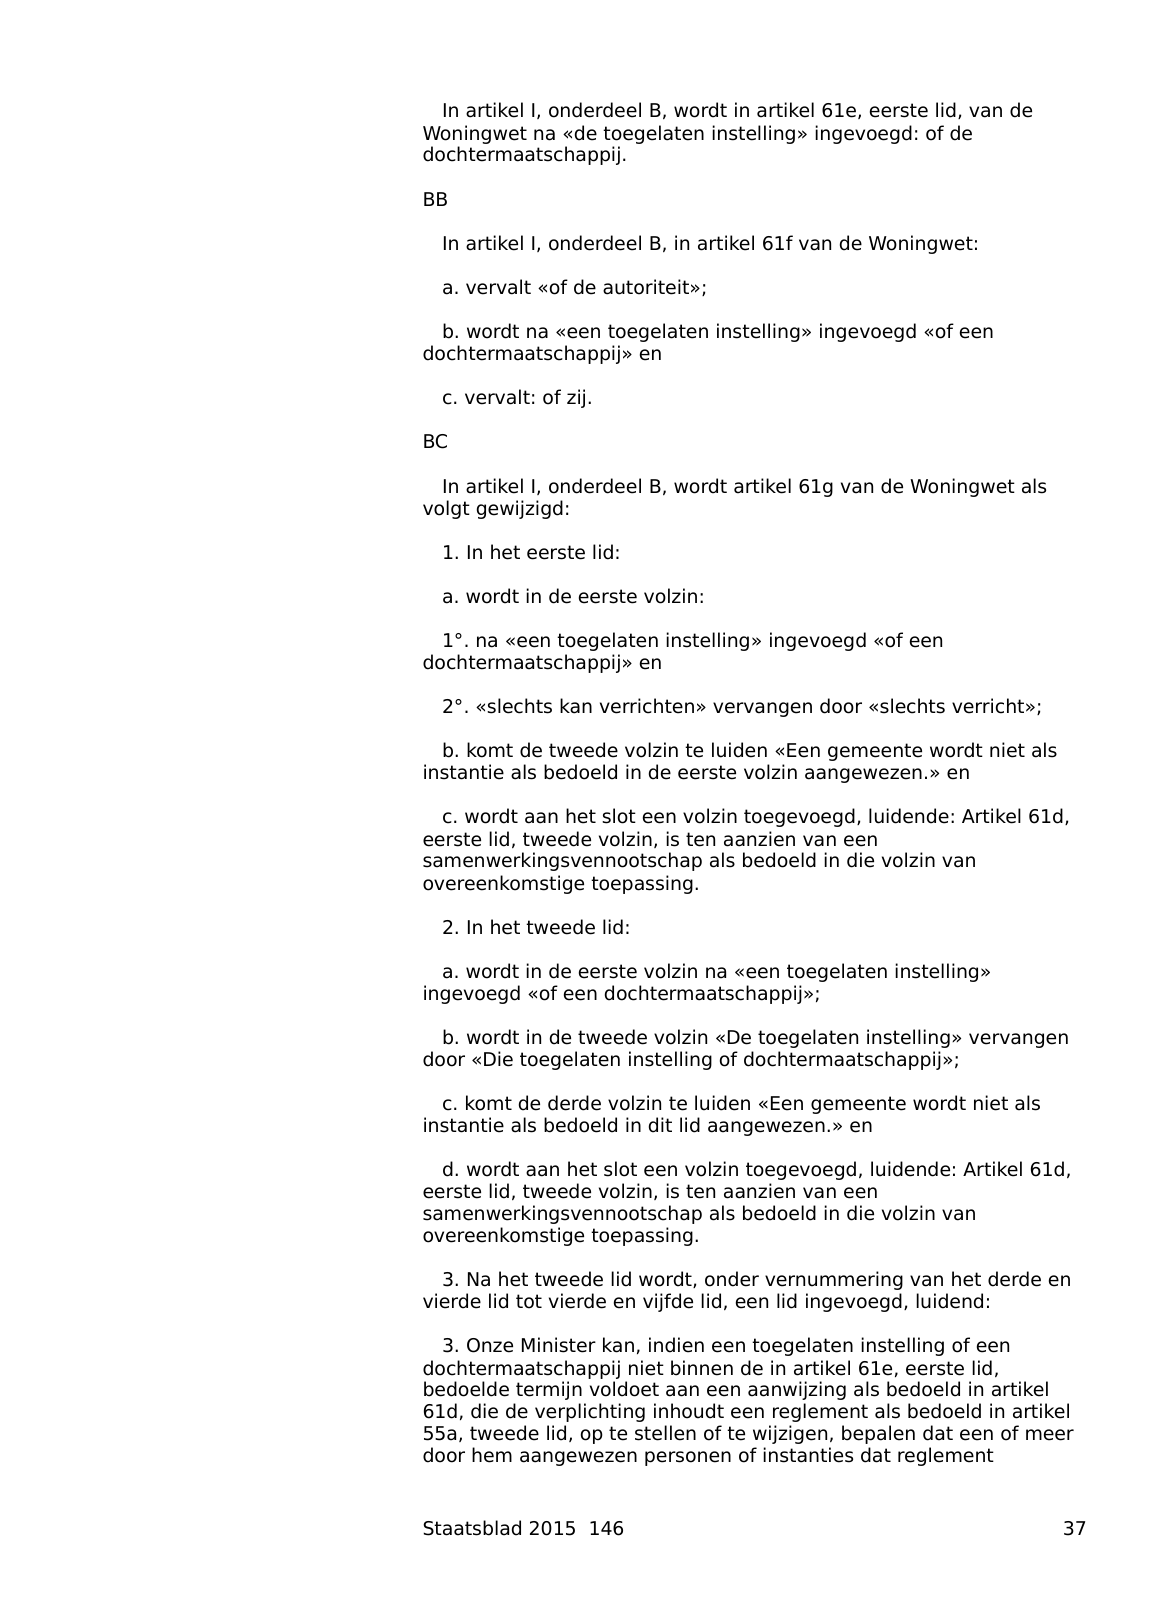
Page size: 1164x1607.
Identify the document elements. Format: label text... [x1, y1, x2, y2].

text b. wordt in de tweede volzin «De toegelaten instelling» vervangen door «Die toegelaten instelling of dochtermaatschappij»; [422, 1027, 1087, 1071]
text c. vervalt: of zij. [422, 387, 1087, 409]
text 1. In het eerste lid: [422, 542, 1087, 564]
text 3. Na het tweede lid wordt, onder vernummering van het derde en vierde lid tot vierde en vijfde lid, een lid ingevoegd, luidend: [422, 1269, 1087, 1313]
text BB [422, 188, 1087, 211]
text a. wordt in de eerste volzin: [422, 586, 1087, 608]
text a. wordt in de eerste volzin na «een toegelaten instelling» ingevoegd «of een dochtermaatschappij»; [422, 961, 1087, 1005]
text d. wordt aan het slot een volzin toegevoegd, luidende: Artikel 61d, eerste lid, tweede volzin, is ten aanzien van een samenwerkingsvennootschap als bedoeld in die volzin van overeenkomstige toepassing. [422, 1159, 1087, 1247]
text 2. In het tweede lid: [422, 917, 1087, 938]
text b. komt de tweede volzin te luiden «Een gemeente wordt niet als instantie als bedoeld in de eerste volzin aangewezen.» en [422, 740, 1087, 784]
text In artikel I, onderdeel B, wordt in artikel 61e, eerste lid, van de Woningwet na «de toegelaten instelling» ingevoegd: of de dochtermaatschappij. [422, 100, 1087, 166]
text b. wordt na «een toegelaten instelling» ingevoegd «of een dochtermaatschappij» en [422, 321, 1087, 365]
text c. komt de derde volzin te luiden «Een gemeente wordt niet als instantie als bedoeld in dit lid aangewezen.» en [422, 1093, 1087, 1137]
text 3. Onze Minister kan, indien een toegelaten instelling of een dochtermaatschappij niet binnen de in artikel 61e, eerste lid, bedoelde termijn voldoet aan een aanwijzing als bedoeld in artikel 61d, die de verplichting inhoudt een reglement als bedoeld in artikel 55a, tweede lid, op te stellen of te wijzigen, bepalen dat een of meer door hem aangewezen personen of instanties dat reglement [422, 1335, 1087, 1467]
text a. vervalt «of de autoriteit»; [422, 277, 1087, 299]
text BC [422, 431, 1087, 453]
text c. wordt aan het slot een volzin toegevoegd, luidende: Artikel 61d, eerste lid, tweede volzin, is ten aanzien van een samenwerkingsvennootschap als bedoeld in die volzin van overeenkomstige toepassing. [422, 806, 1087, 894]
text In artikel I, onderdeel B, in artikel 61f van de Woningwet: [422, 233, 1087, 255]
text 1°. na «een toegelaten instelling» ingevoegd «of een dochtermaatschappij» en [422, 630, 1087, 674]
text 2°. «slechts kan verrichten» vervangen door «slechts verricht»; [422, 696, 1087, 718]
text In artikel I, onderdeel B, wordt artikel 61g van de Woningwet als volgt gewijzigd: [422, 476, 1087, 519]
